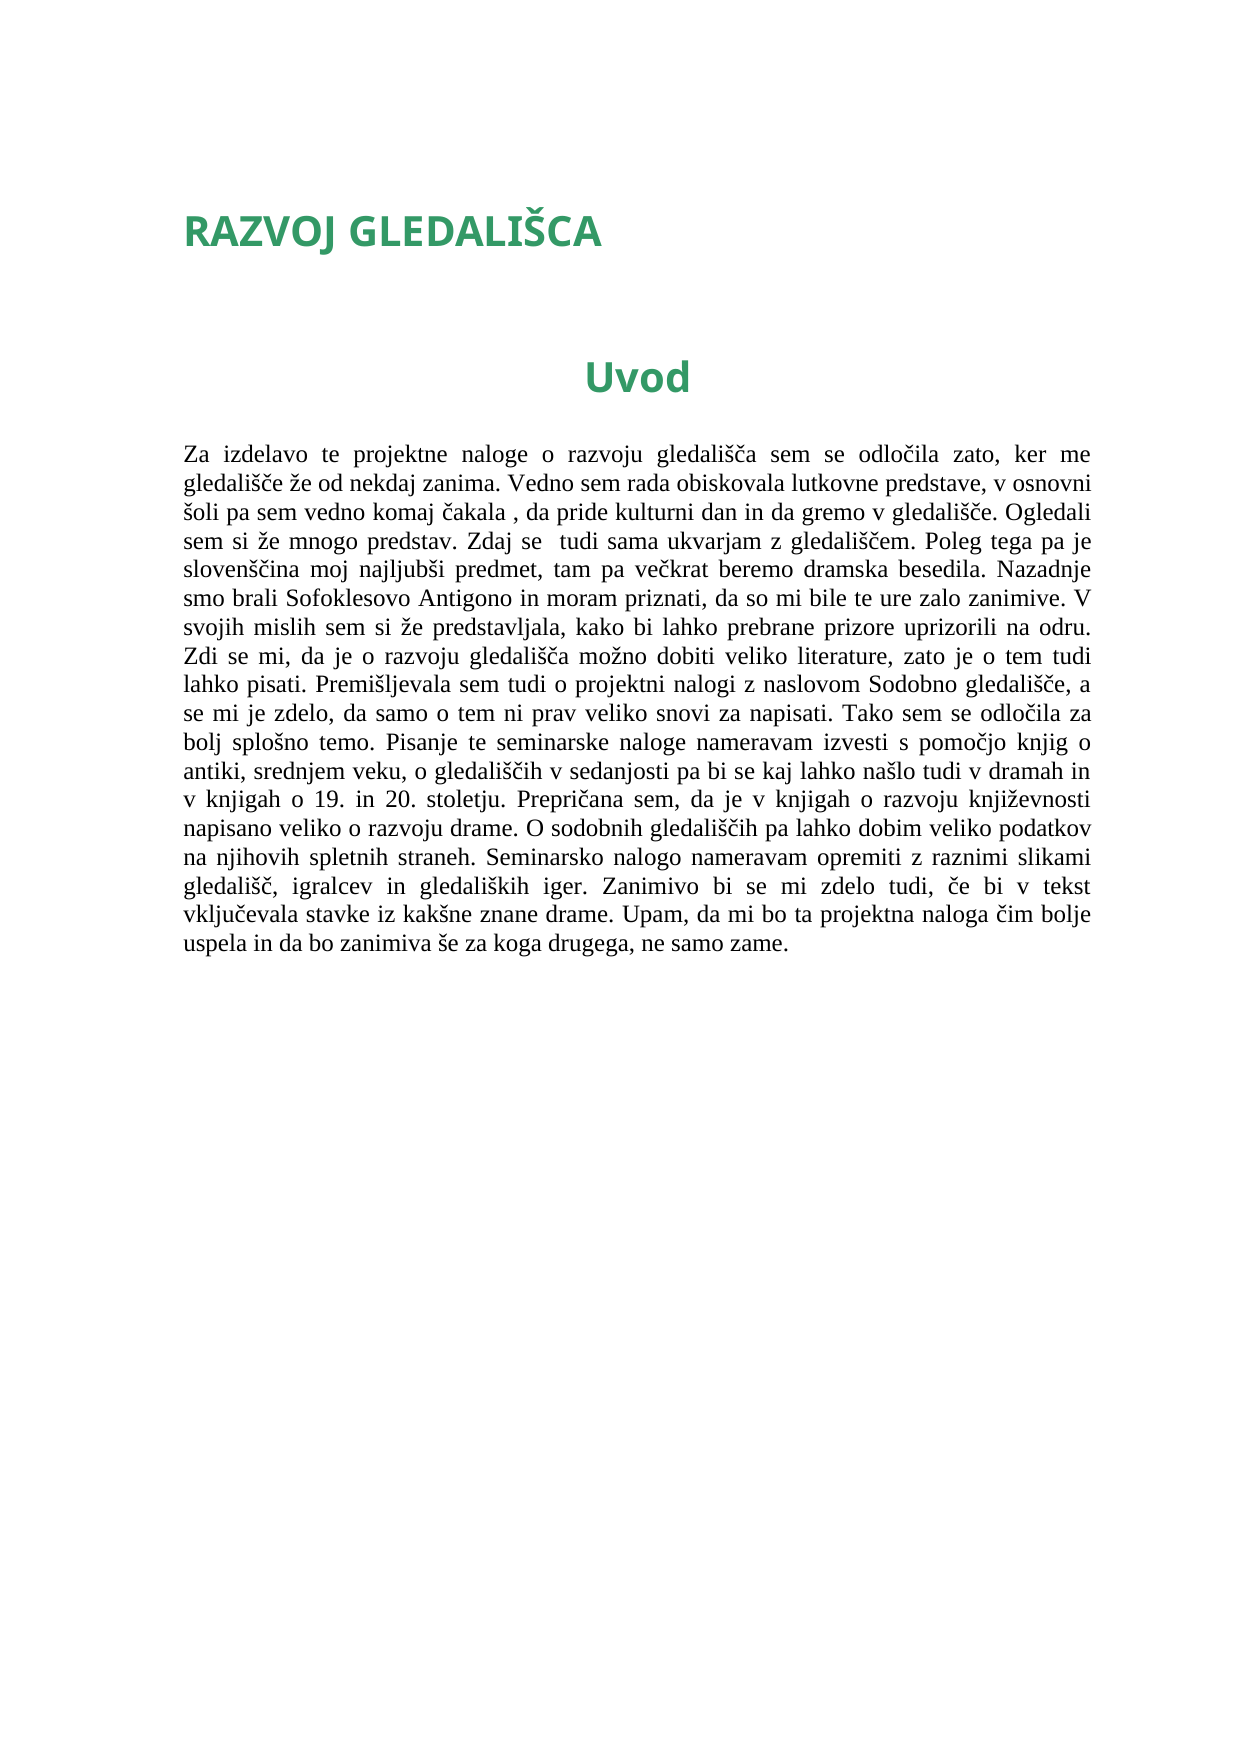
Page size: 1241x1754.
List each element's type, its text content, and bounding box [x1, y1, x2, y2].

subtitle RAZVOJ GLEDALIŠCA [183, 202, 1092, 259]
subtitle Uvod [183, 348, 1092, 404]
text Za izdelavo te projektne naloge o razvoju gledališča sem se odločila zato, ker me gledališče že od nekdaj zanima. Vedno sem rada obiskovala lutkovne predstave, v osnovni šoli pa sem vedno komaj čakala , da pride kulturni dan in da gremo v gledališče. Ogledali sem si že mnogo predstav. Zdaj se tudi sama ukvarjam z gledališčem. Poleg tega pa je slovenščina moj najljubši predmet, tam pa večkrat beremo dramska besedila. Nazadnje smo brali Sofoklesovo Antigono in moram priznati, da so mi bile te ure zalo zanimive. V svojih mislih sem si že predstavljala, kako bi lahko prebrane prizore uprizorili na odru. Zdi se mi, da je o razvoju gledališča možno dobiti veliko literature, zato je o tem tudi lahko pisati. Premišljevala sem tudi o projektni nalogi z naslovom Sodobno gledališče, a se mi je zdelo, da samo o tem ni prav veliko snovi za napisati. Tako sem se odločila za bolj splošno temo. Pisanje te seminarske naloge nameravam izvesti s pomočjo knjig o antiki, srednjem veku, o gledališčih v sedanjosti pa bi se kaj lahko našlo tudi v dramah in v knjigah o 19. in 20. stoletju. Prepričana sem, da je v knjigah o razvoju književnosti napisano veliko o razvoju drame. O sodobnih gledališčih pa lahko dobim veliko podatkov na njihovih spletnih straneh. Seminarsko nalogo nameravam opremiti z raznimi slikami gledališč, igralcev in gledaliških iger. Zanimivo bi se mi zdelo tudi, če bi v tekst vključevala stavke iz kakšne znane drame. Upam, da mi bo ta projektna naloga čim bolje uspela in da bo zanimiva še za koga drugega, ne samo zame. [183, 439, 1092, 957]
